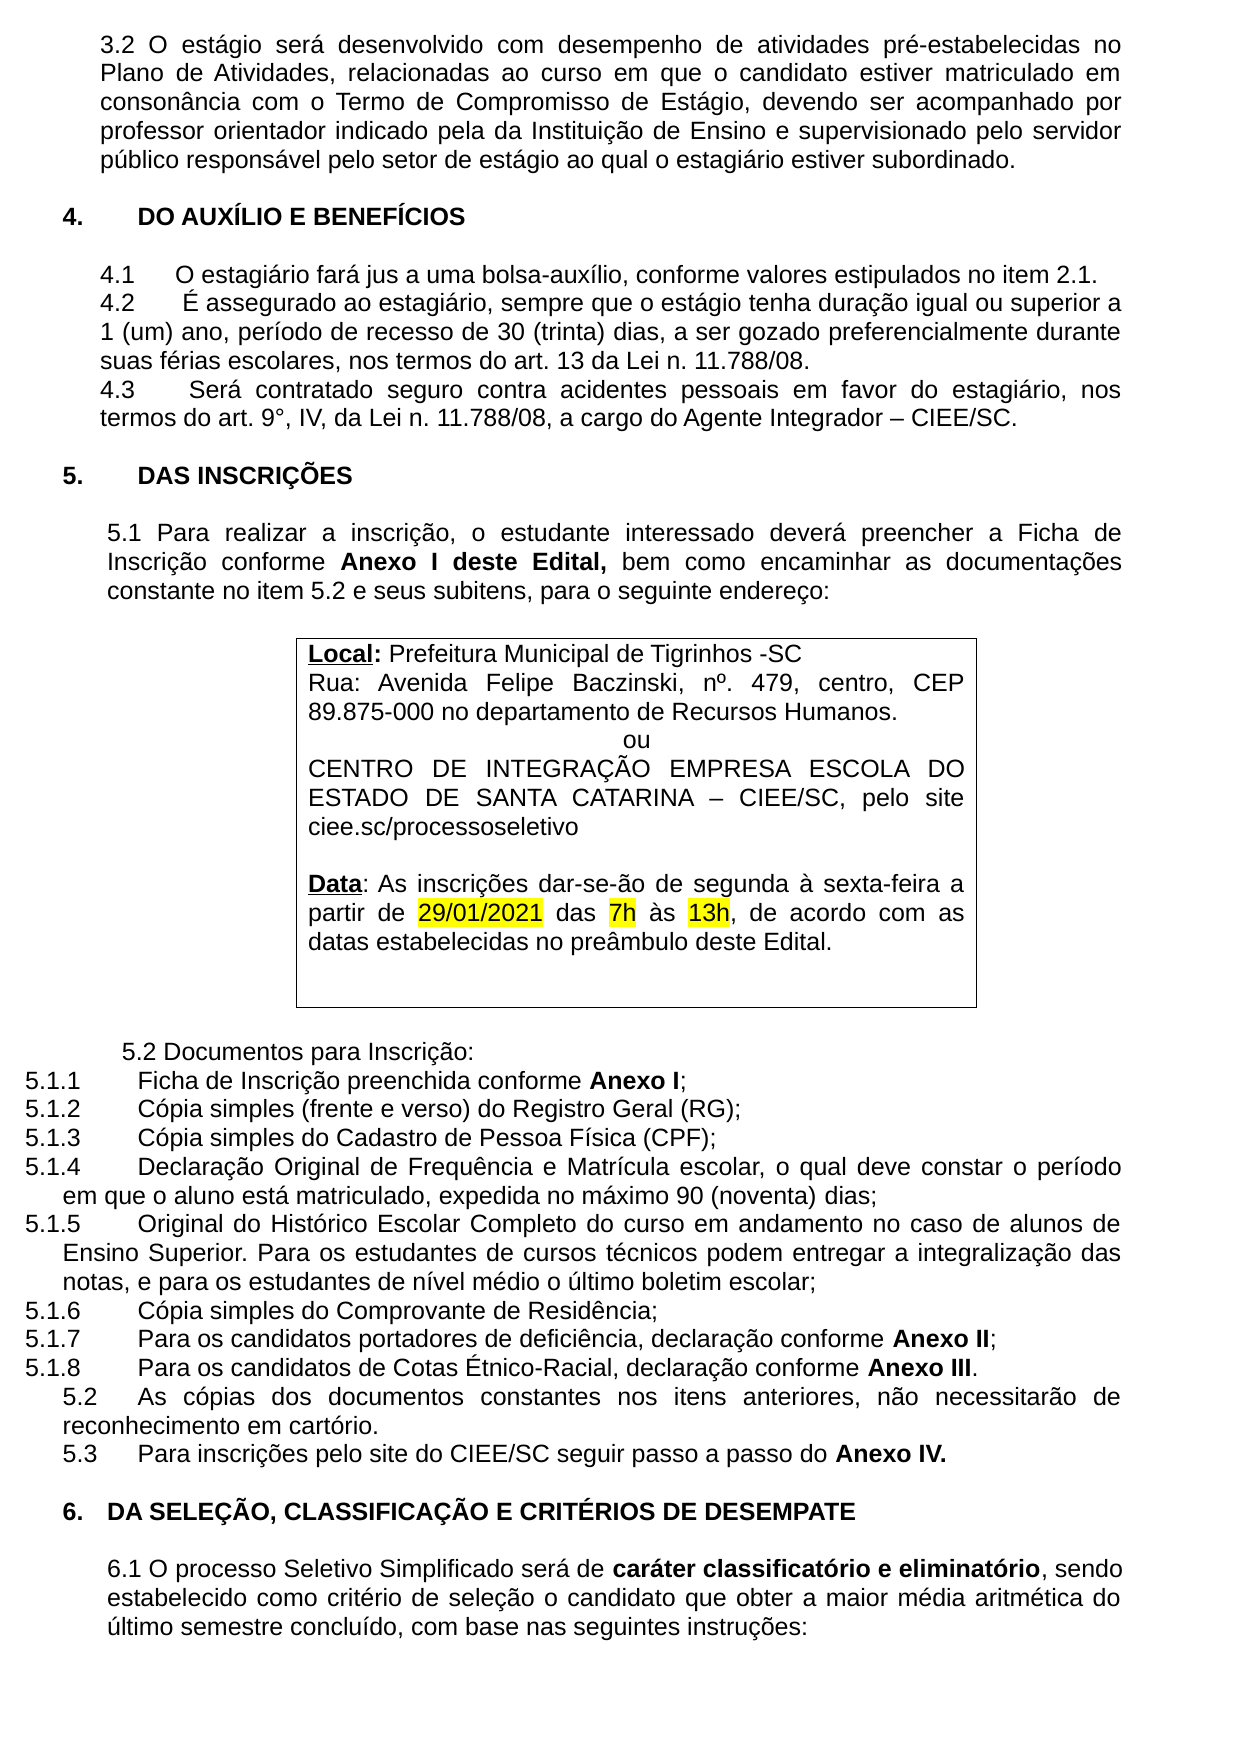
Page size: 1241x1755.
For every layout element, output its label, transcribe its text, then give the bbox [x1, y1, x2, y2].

list As cópias dos documentos constantes nos itens anteriores, não necessitarão de reconhecimento em cartório. [62, 1382, 1123, 1439]
list Original do Histórico Escolar Completo do curso em andamento no caso de alunos de Ensino Superior. Para os estudantes de cursos técnicos podem entregar a integralização das notas, e para os estudantes de nível médio o último boletim escolar; [25, 1209, 1123, 1296]
list Ficha de Inscrição preenchida conforme Anexo I; [25, 1066, 1123, 1094]
list Para os candidatos de Cotas Étnico-Racial, declaração conforme Anexo III. [25, 1353, 1123, 1382]
list Será contratado seguro contra acidentes pessoais em favor do estagiário, nos termos do art. 9°, IV, da Lei n. 11.788/08, a cargo do Agente Integrador – CIEE/SC. [100, 374, 1123, 432]
list É assegurado ao estagiário, sempre que o estágio tenha duração igual ou superior a 1 (um) ano, período de recesso de 30 (trinta) dias, a ser gozado preferencialmente durante suas férias escolares, nos termos do art. 13 da Lei n. 11.788/08. [100, 288, 1123, 374]
list DAS INSCRIÇÕES [62, 461, 1123, 489]
list DO AUXÍLIO E BENEFÍCIOS [62, 202, 1123, 231]
text 3.2 O estágio será desenvolvido com desempenho de atividades pré-estabelecidas no Plano de Atividades, relacionadas ao curso em que o candidato estiver matriculado em consonância com o Termo de Compromisso de Estágio, devendo ser acompanhado por professor orientador indicado pela da Instituição de Ensino e supervisionado pelo servidor público responsável pelo setor de estágio ao qual o estagiário estiver subordinado. [100, 29, 1123, 173]
text 6.1 O processo Seletivo Simplificado será de caráter classificatório e eliminatório, sendo estabelecido como critério de seleção o candidato que obter a maior média aritmética do último semestre concluído, com base nas seguintes instruções: [107, 1554, 1123, 1641]
text 5.1 Para realizar a inscrição, o estudante interessado deverá preencher a Ficha de Inscrição conforme Anexo I deste Edital, bem como encaminhar as documentações constante no item 5.2 e seus subitens, para o seguinte endereço: [107, 518, 1123, 604]
list Declaração Original de Frequência e Matrícula escolar, o qual deve constar o período em que o aluno está matriculado, expedida no máximo 90 (noventa) dias; [25, 1152, 1123, 1209]
list Para inscrições pelo site do CIEE/SC seguir passo a passo do Anexo IV. [62, 1439, 1123, 1468]
table_header Local: Prefeitura Municipal de Tigrinhos -SC Rua: Avenida Felipe Baczinski, nº. 479, centro, CEP 89.875-000 no departamento de Recursos Humanos. ou CENTRO DE INTEGRAÇÃO EMPRESA ESCOLA DO ESTADO DE SANTA CATARINA – CIEE/SC, pelo site ciee.sc/processoseletivo Data: As inscrições dar-se-ão de segunda à sexta-feira a partir de 29/01/2021 das 7h às 13h, de acordo com as datas estabelecidas no preâmbulo deste Edital. [297, 639, 976, 1007]
list Para os candidatos portadores de deficiência, declaração conforme Anexo II; [25, 1324, 1123, 1353]
list Cópia simples (frente e verso) do Registro Geral (RG); [25, 1094, 1123, 1123]
text 5.2 Documentos para Inscrição: [122, 1037, 1123, 1066]
list Cópia simples do Cadastro de Pessoa Física (CPF); [25, 1123, 1123, 1152]
list Cópia simples do Comprovante de Residência; [25, 1296, 1123, 1324]
list O estagiário fará jus a uma bolsa-auxílio, conforme valores estipulados no item 2.1. [100, 259, 1123, 288]
list DA SELEÇÃO, CLASSIFICAÇÃO E CRITÉRIOS DE DESEMPATE [62, 1497, 1138, 1526]
